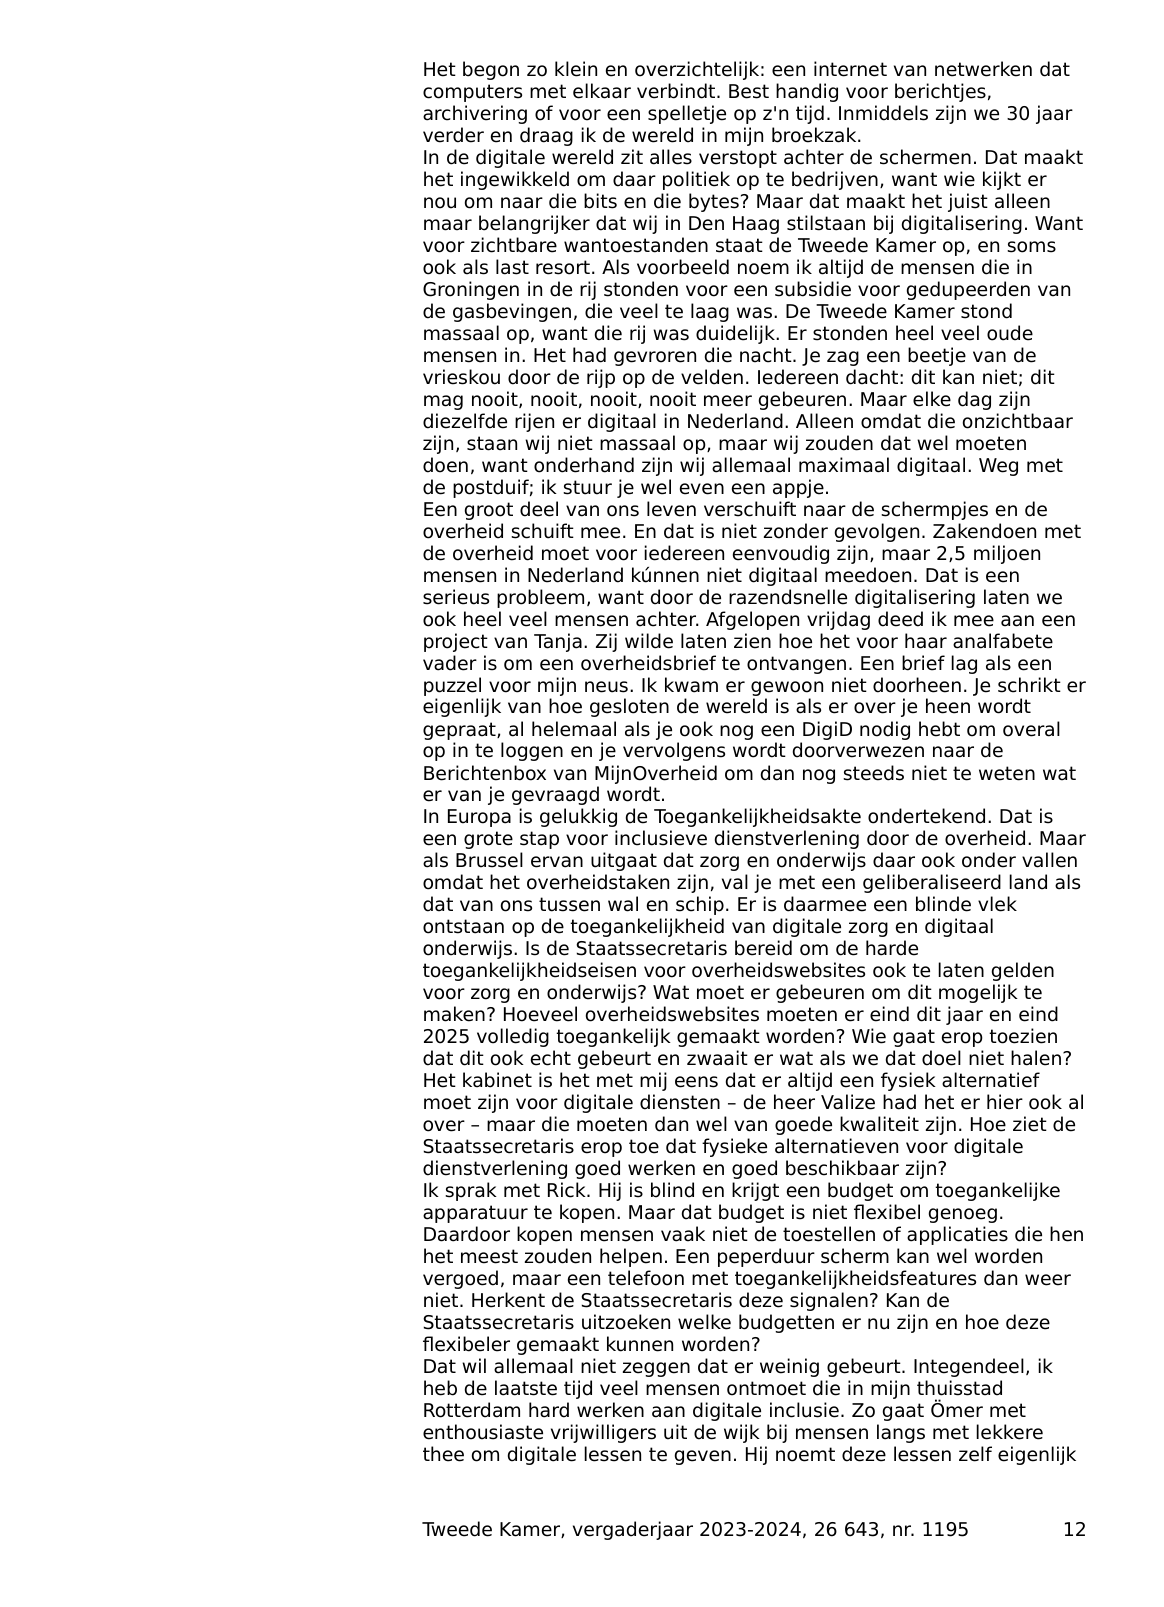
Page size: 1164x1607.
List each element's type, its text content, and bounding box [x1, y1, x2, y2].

text Het kabinet is het met mij eens dat er altijd een fysiek alternatief moet zijn voor digitale diensten – de heer Valize had het er hier ook al over – maar die moeten dan wel van goede kwaliteit zijn. Hoe ziet de Staatssecretaris erop toe dat fysieke alternatieven voor digitale dienstverlening goed werken en goed beschikbaar zijn? [422, 1070, 1087, 1180]
text Het begon zo klein en overzichtelijk: een internet van netwerken dat computers met elkaar verbindt. Best handig voor berichtjes, archivering of voor een spelletje op z'n tijd. Inmiddels zijn we 30 jaar verder en draag ik de wereld in mijn broekzak. [422, 59, 1087, 147]
text In de digitale wereld zit alles verstopt achter de schermen. Dat maakt het ingewikkeld om daar politiek op te bedrijven, want wie kijkt er nou om naar die bits en die bytes? Maar dat maakt het juist alleen maar belangrijker dat wij in Den Haag stilstaan bij digitalisering. Want voor zichtbare wantoestanden staat de Tweede Kamer op, en soms ook als last resort. Als voorbeeld noem ik altijd de mensen die in Groningen in de rij stonden voor een subsidie voor gedupeerden van de gasbevingen, die veel te laag was. De Tweede Kamer stond massaal op, want die rij was duidelijk. Er stonden heel veel oude mensen in. Het had gevroren die nacht. Je zag een beetje van de vrieskou door de rijp op de velden. Iedereen dacht: dit kan niet; dit mag nooit, nooit, nooit, nooit meer gebeuren. Maar elke dag zijn diezelfde rijen er digitaal in Nederland. Alleen omdat die onzichtbaar zijn, staan wij niet massaal op, maar wij zouden dat wel moeten doen, want onderhand zijn wij allemaal maximaal digitaal. Weg met de postduif; ik stuur je wel even een appje. [422, 147, 1087, 499]
text Ik sprak met Rick. Hij is blind en krijgt een budget om toegankelijke apparatuur te kopen. Maar dat budget is niet flexibel genoeg. Daardoor kopen mensen vaak niet de toestellen of applicaties die hen het meest zouden helpen. Een peperduur scherm kan wel worden vergoed, maar een telefoon met toegankelijkheidsfeatures dan weer niet. Herkent de Staatssecretaris deze signalen? Kan de Staatssecretaris uitzoeken welke budgetten er nu zijn en hoe deze flexibeler gemaakt kunnen worden? [422, 1180, 1087, 1356]
text In Europa is gelukkig de Toegankelijkheidsakte ondertekend. Dat is een grote stap voor inclusieve dienstverlening door de overheid. Maar als Brussel ervan uitgaat dat zorg en onderwijs daar ook onder vallen omdat het overheidstaken zijn, val je met een geliberaliseerd land als dat van ons tussen wal en schip. Er is daarmee een blinde vlek ontstaan op de toegankelijkheid van digitale zorg en digitaal onderwijs. Is de Staatssecretaris bereid om de harde toegankelijkheidseisen voor overheidswebsites ook te laten gelden voor zorg en onderwijs? Wat moet er gebeuren om dit mogelijk te maken? Hoeveel overheidswebsites moeten er eind dit jaar en eind 2025 volledig toegankelijk gemaakt worden? Wie gaat erop toezien dat dit ook echt gebeurt en zwaait er wat als we dat doel niet halen? [422, 806, 1087, 1070]
text Een groot deel van ons leven verschuift naar de schermpjes en de overheid schuift mee. En dat is niet zonder gevolgen. Zakendoen met de overheid moet voor iedereen eenvoudig zijn, maar 2,5 miljoen mensen in Nederland kúnnen niet digitaal meedoen. Dat is een serieus probleem, want door de razendsnelle digitalisering laten we ook heel veel mensen achter. Afgelopen vrijdag deed ik mee aan een project van Tanja. Zij wilde laten zien hoe het voor haar analfabete vader is om een overheidsbrief te ontvangen. Een brief lag als een puzzel voor mijn neus. Ik kwam er gewoon niet doorheen. Je schrikt er eigenlijk van hoe gesloten de wereld is als er over je heen wordt gepraat, al helemaal als je ook nog een DigiD nodig hebt om overal op in te loggen en je vervolgens wordt doorverwezen naar de Berichtenbox van MijnOverheid om dan nog steeds niet te weten wat er van je gevraagd wordt. [422, 499, 1087, 806]
text Dat wil allemaal niet zeggen dat er weinig gebeurt. Integendeel, ik heb de laatste tijd veel mensen ontmoet die in mijn thuisstad Rotterdam hard werken aan digitale inclusie. Zo gaat Ömer met enthousiaste vrijwilligers uit de wijk bij mensen langs met lekkere thee om digitale lessen te geven. Hij noemt deze lessen zelf eigenlijk [422, 1356, 1087, 1466]
